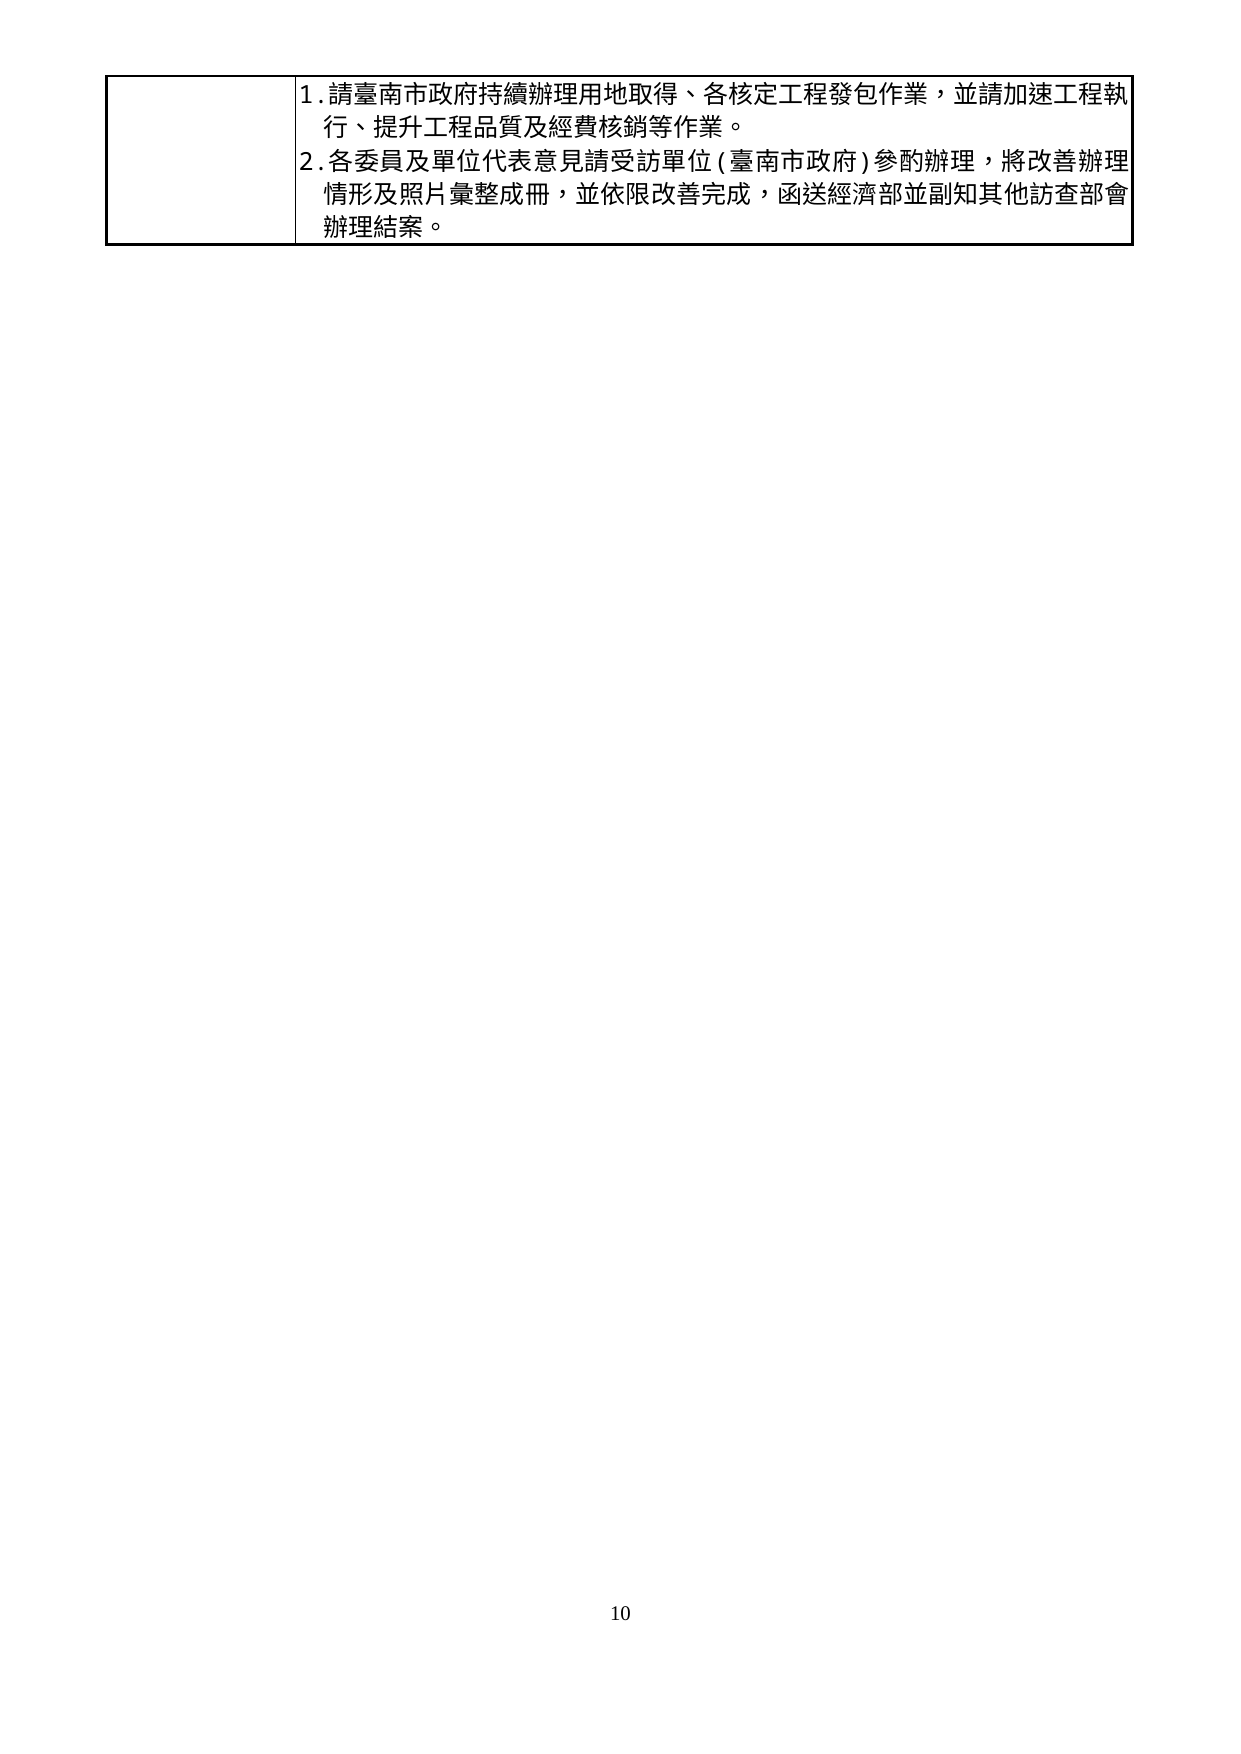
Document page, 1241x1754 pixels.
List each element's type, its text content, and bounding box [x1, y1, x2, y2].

table_cell 訪查意見 詹明勇委員： 參照簡報P.9 11/16之預算執行情形，請市府要確實說明已核定金額，向中央請款數，實支數之情形，詳細敘述各項目之進度，確保訊息之正確性。 簡報P.24請市府要補充說明已核定未轉正之原因。若權責在中央者(水利署)宜妥適回應。反之，若是台南市府之責任亦請市府補充敘述原因。同時也要提出來轉正前市府對於治理熱點之短期處置方式。 簡報P.44市府對於排水路維護似乎有逐年減少之情形，宜請市府在經費允許之條件下妥編經費，進行常態性管理。 簡報P.48/49請市府補充說明「移抽」和「預佈」抽水機的配置原則。依目前之資料量現可機動調配的抽水機僅有27部(27/500)，是否可滿足歷次內水暴漲之情形? 有關生態檢核簡報部分，建議八老爺由乾式滯洪池改成部分溼式滯洪池，請檢核是否能維持原設計的滯洪量和降低洪峰量之數量。 洪慶宜委員： 市府積極爭取及執行治水相關工程，應予肯定，惟建請除呈現治水工程完成率、工程經費執行率、工程數量外，宜以氣候變遷情境之淹水面積降低，退水速度等為KPI，以呈現治水的主要目的，並可導引採用非工程手段來達到水患治理的目的。期盼市府能透過土地開發限制、土地承洪，加嚴出流管制等來避免土地開發速度高於治水速度。 農委會水土保持局補助之野溪整治工程，宜進行相關生態檢核及民眾參與程序，以降低工程對上游野溪自然生態的影響。 生態檢核作業效益，建請整理統合性量化數據，如生物保全目標及數量，棲地多樣性指數的變化，民眾參與的單位屬性、人次、對民間關注課題納入工程設計之數量。生態團隊在迴避、減輕對策納入工程之比例，來呈現生態檢核效益。 人工構造物或不透水鋪面，請朝減量設計方向努力。 林連山委員： 第4，5，6批次核定之工程(107-110年)尚有未轉正者，則後續之處理方式請說明。 108-111年之應急工程共39件中，尚有1件未完成，則與應急工程之使用規定有無相符? 108-112年度的核定工程共57件，其中17件未同意執行，可否交代未同意執行之原因? 第1-6批次用地取得共23件中已完成12件，則尚未完成者會否影響後續工程之推動? 中央查核小組之查核成績39件中甲等22件，占56%，請再檢討提高甲等比例的做法。 淹水感測器的功能部分功能不彰，建請改善。 翁義聰委員： 簡報P.7：各鄉鎮工程數量，應修正為各區工程數量。 喬木、灌木及草籽類，市府應把關設計不種外來種。 簡報P.20的保留喬木及P.24及移植的喬木，應明確說明是否為本地原生種之中文名。 簡報P.16-17及P.24：柳營區八老爺滯洪池新建工程規劃階段，修改成保育類菱角鳥—水雉夏季繁殖棲地及水鳥度冬棲地，值得鼓勵。 簡報P.18-19：右圖正中間的一張，石籠形成垂直壁，不利掉落或利用的動物上岸(尤其哺乳類)。建議環池塘補救設置(分散的) 四個(或以上)動物上岸斜坡。 簡報P.26：神怡橋下方野溪整治工程修建後，河道呈階梯狀排列，不利小型魚類上溯。 生態檢核建議明確提出原生種、本地種植栽名錄。 移除銀合歡外來種，雖將其種子深埋，但更要種植生長速度快的喬木如苦練、水黃皮…等。 對台南市碳匯議題的期許: (1)安南區海東D2滯洪池 1、雖位於台17公路以東，但仍是黑面琵鷺、高蹺鴴、雁鴨等鳥類的重要棲息地的周邊。因此，堤頂及邊坡空地，種植可擋北風請種植原生種如紅海欖、欖李、流蘇(北台灣)、風箱(北台灣)、土沉香、樟、楝、芎、水社柳、瓊崖海棠(南臺灣)、苦槛藍、苦林盤…等，水域部分則有鳥類食物：大員牙蟲等水生昆蟲及甲殼類介形蟲，不但具有生態多樣性效果，也可以提高碳匯績效。 2、池底採斜式設計，並保留50 cm深的呆水位提供水鳥夜棲(案例嘉義縣的一個滯洪池)。 3、四草地區有蘭科芋蘭屬(Eulophia)的草生地型蘭花，本基地可提供復育機會。 (2)柳營區八老爺滯洪池 1、建議於靠路邊能先保留一塊小小空地，未來能增設一個「龜仔港文化遺址」的紀念碑或一座意象(可凸顯生態檢核中的文史部份)。 2、建議先派人至考古隊拍攝搶救過程的照片，做為未來參賽用(如圖1—台南科學園區)。 圖1 台南科學園區考古搶救 3、荷蘭、明清時期引入台灣的芒果、龍眼為常綠大喬木，為蜜蜂的蜜源，以及野生動物的棲所，足以可與老樟樹比較，如於社區附近與民眾有情感，建議可考慮保留。 內政部營建署： 臺南市截至111年底轄區雨水下水道規劃及建設長度均為直轄市6都中之最，另雨水下水道圖資地理資訊化系統建置及運用，於轄內雨水下水道開孔清淤、市區道路坑洞通報搶修、纜線暫掛或協調管遷作業、管線穿越及不當附掛之清查及定期追蹤改善等管控作業，成果斐然並獲本署110年度雨水下水道資料庫業務評核成績為特優，給予市府團隊肯定。 本署「前瞻基礎建設-縣市管河川及區域排水整體改善計畫-雨水下水道」第3期（110～111年），核定約12.68億元補助臺南市辦理工程及規劃49件，統計至111年底達成率約99%，值得稱許；目前執行中第4期(112-113年度)共核列約12.17億元補助辦理工程及規劃26件，目前已完工3件、施工中13件、發包中2件、設計中4件、（檢討）規劃中4件，請市府趕辦發包及施工，以提升計畫預算執行率。 部分雨水下水道及抽水站工程案屢有招標流標多次紀錄，建議市府研擬精進招標策略，工程會為減少機關招標流標發生，業於111年6月22日函文彙整「工程招標前各階段機關應注意重點及說明」並以附件表格提供各機關參考，請市府納入研議以避免發包案件重複流標影響工程計畫執行。 本署補助市府辦理本計畫第3期(110-111年度)已撥保留數約5億980萬元，迄3月底市府完成核銷報署約5,125萬餘元，核銷比僅約10.1％，以前年度已撥尚未核銷數尚高達4億5,854萬餘元，請市府積極趕辦核銷轉正，並於每月5號以前將前月實支情形報署辦理核銷轉正。 雨水下水道改善施工落後1件(如簡報附件P.37)，仁德保安路一段排水改善工程目前工進已達92％惟落後5％，僅剩抽水機安裝及俟台電變電箱配合遷設後辦理路面永舖，請市府研擬工進落後改善方案，並請督促監造及施工廠商趱趕工進。其餘在建工程請加速估驗撥付承商，以提升支用比，另已完工案件亦請儘速辦理驗收及決算結案作業，俾利儘早達成整體計畫目標。 簡報P.43，108～112年度工程查核及督導情形，市府施工查核及中央查核督導成績，評分乙等分別各占22％及43.6％，查核督導成績乙等比例偏高，成績不盡理想，請市府工程主辦機關檢討各項缺失是否有重複再犯情形，並加強落實矯正預防措施。 行政院農業委員會(漁業署)： 農委會支持臺南市政府辦理前瞻基礎建設水環境建設計畫，除了水土保持局野溪改善工程，同時漁業署亦補助市府農業局辦理養殖生產區排水改善工程，建議市府將漁業署補助計畫列入複評及考核資料。 農委會漁業署111補助市府購置12台大型移動式抽水機，另透過流域綜合治理計畫補助購置25台，計37台。以上抽水機請市府優先使用在養殖生產區防災。 經濟部水利署： 簡報P.11及附件P.11所示，111年六塊寮排水總安橋引道應急改善工程實際進度為27.3%，請補述其是否已達計畫水位?及相關防汛整備措施。 簡報P.12所示，淹水原因有受潮汐影響排水不易，請補充抽水機組啟動時機?及抽水機抽水之集水渠道規劃，另「滿油全機可緊急運轉15小時」，請再檢視是否可滿足以往浸災時間之持續抽水狀態? 簡報P.14所示，淹水原因有護岸高度及渠寬不足，請補充除設置抽水機組外，是否有其他配合改善對策。 簡報P.16及附件P.17-29所示，有15件工程尚在施工中，其中治理工程第1批次及第4批次為於107年所核定，迄今尚有4件未完工，請說明進度嚴重落後的原因，因已影響前瞻計畫執行成效甚鉅。 簡報P.17-19所示，虎頭溪排水整治工程原屬107年核定治理工程，依工程施工進度顯示僅為14.31%、43.51%，請補述工程尚未達計畫水位時，所預備之防汛整備措施內容，且相關標註顏色不一(如已完成整治)及P.4大豪雨定義尚有缺漏。。 簡報P.22所示，防汛整備措施未檢討對護岸(或渠道)未達計畫水位高度所形成防汛缺口之防汛因應措施及考量其他必要預備之防汛材料。 簡報P.23所示，離子尾橋至穗芳橋護岸治理工程有設置ψ600mmRCP管直接排放，惟請補述是否有外水倒灌之虞。 簡報P.50疫情後原物料、工資上漲影響工程招標，請補述為目前或之前遭遇到的困難。 經濟部水利署土地管理組： 簡報P.10預算執行情形，請補充原中央核定補助金額，另外「治理工程用地費」向中央請款數是否正確，請確認。 簡報P.24依表格所示第1至第6批次共辦理用地取得案件共21件，實際應為22件，請更正；另地主為台糖者，用地取得方式仍為價購或徵收，並非撥用，請更正。 涉辦理用地進度，提醒如下: (1)如涉及有償撥用，建請市府務必確認府內是否確有可支應財源，另有關付款方式是否需分年分期，亦請提早一併規劃，以利與原土地管理機關協商。 (2)另用地取得作業其實需要多個機關配合，如都計機關、地評會等等，由於有些案件期程較為急迫，為避免延誤辦理期程，建議市府內應建立相關溝通平台促進各機關聯繫與協調作業，以利工進。 (3)用地取得作業如涉及都市計畫變更，考慮用地有一定完成期限，建請以都市計畫個別變更方式辦理，方能盡早完成都變進行後續用地作業。 經濟部水利署水利防災中心： 非工措施的部分感謝市府配合並積極推動，不過這部分主要（淹水感測器、水位站、CCTV、防災社區）都是在水災智慧防災計畫中，非前瞻計畫，呈現上請註明。另防水擋板為河川局委託市府代辦，非補助，請修正。 非工程措施補助市府增購大型移動式抽水機屬前瞻計畫，111、112年有核定縣府辦理(8、12台)，簡報中未見相關經費執行情形及成果資料，請於簡報中補充。 112年度增購計畫依核定函應於112年4月30日前完成核銷作業，如尚未完成請儘速辦理。 明(113)年度增購計畫預計於今(112)年6、7月間辦理計畫書製作，請市府先行盤點需求配合辦理。 請持續辦理所管抽水機之例行維護保養工作，以維持機組運轉正常。 經濟部水利署河川海岸組： 臺南市執行受補助治水工程15件施工中，並且尙有8件發包中另有111年度應急工程尚未完工，請加速趕辦。至關訪查委員提及之預備工程，考量市府工進量能，待市府同流域施工中之瓶頸段工程順利推展後，水利署將續以支持轉正作業。 經濟部水利署工程事務組： 簡報內容未依照前瞻基礎建設水環境建設(水與安全)複評及考核小組訪查受訪機關簡報大綱製作，如：未說明分項工程執行情形總執行率及總支用比、民眾參與、資訊公開等。 整體願景及建設目標在工程及非工程措施整治下顯示治水已達成效，如能將逐年淹水面積之降低情形量化，更能彰顯成果。 111年應急工程尚有六塊寮排水總安橋引道未完工，且有施工量能不足情形，請趕辦。 自籌經費擴大效益部分請統計列表呈現，更能展現地方治水決心。 治理工程部分，虎頭溪排水一工區已展延近1年工期，且進度有施工量能不足情形，請趕辦。 計畫工程查核甲等比例56%，請督促所屬提升工程品質，簡報建議以年為單位呈現查核成績，較能了解每年工程品質努力結果。 遭遇困難部分，前有多件管遷問題影響工進，請爾後能提早於設計階段即調查清楚，並於施工階段主動協助監造單位與相關單位溝通協調。 經濟部水利署第六河川局： 第七批次核定先期作業案件，請市府依執行注意事項規定趕辦，以利日後滾動式檢討辦理。 有關第四批次六塊寮排水治理工程(安定區第2標)及六塊寮排水治理工程(安定區第3標)(一工區)請市府核實檢討單價並修正，另積極邀請廠商投標，以期早日發包施工。 施工中案件若遇管線遷移問題，建議提列管遷小組協處，避免延宕工時。 汛期期間請注意河道內施工安全，並保持河道暢通。 有關去年查核考列乙等比例過高，請市府落實要求監造單位加強控管缺失改善及預防矯正之執行，避免再犯。 建議落實生態檢核執行，使得治水兼顧生態及生活環境，讓民眾更感受治水成效。 防汛備料建議可增加2T混凝土塊，以利市管河川汛期應變使用。 109年度所核定第三批次治理規劃檢討計畫案共4案，應於111年度12月完成，迄今仍尚未完成，請盡速結案，以利後續工程提報作業。 111年度所核定第四批次治理規劃檢討計畫案共3案，皆已於4月底前如期發包，請市府依管控期程積極進行。 110年度第一批次逕流分擔評估規劃（大灣排水）計1案，目前尚為期末報告審查階段，請儘速結案，可提報逕流分擔措施工程經費補助，已改善永康地區內水積淹情況。 「柳營區八老爺滯洪池及應急抽水站治理工程」現勘意見 委員意見： 建議檢討地下水位，討論日後如何維持溼式滯洪池之機能。 請市府加強輔導施工廠商工地安全管理。 目前僅完成抽水站之前池，滯洪池之實體乃須加速辦理。 內政部營建署： 職業安全衛生告示牌，請填寫工區附近緊急事故聯絡單位及聯絡人手機電話，以利當遭遇緊急事故時能儘速進行應變處理。 工區台電161kv高壓電塔下方應勿隨意堆置發電機組及施工材料。 台電161kv高壓電線穿越本工程滯洪池與抽水站體銜接渠道入口上方，請加強施工前危害告知並慎防吊掛作業發生感電意外。 工區挖土機操作迴轉作業半徑範圍，請加設交通錐及連桿等安全維護措施區隔，以維附近施工作業人員安全。 滯洪池邊坡高差2m以上工作場所邊緣，仍有部分安全護欄未完整圍設封閉，恐造成墜落危害缺口，請再加強安全維護檢視。 經濟部水利署： 施工架支架底部以多塊木板疊放(圖2)，建請改以穩定基礎設置，以維職安規定。 施工架施工過程未見施工人員有防墬落之防範措施(圖3)。 土方開挖面之土坡太過陡峭(圖4)，易因下雨滑動，危及施工人員及機具安全。 太空包堆置區現有太空包堆部分有破損及頂部面層未封閉(圖5)。 工區材料(如:施工架支架)堆置零亂且未墊高堆置(圖6)。 銜接既有排水溝內雜草叢生及垃圾局部佈滿渠道，請清除(圖7)。 「臺南市學甲區法源排水區抽水站及調節池工程 」現勘意見 委員意見： 調節池乃蓄存市區及農田排水路之來水，於施工期間暫時把下游側的排水路封堵，則一旦發生強降雨，請注意該調節池池水不致溢淹造成鄰近地區淹水。 抽水站出流處附近之排水路仍須早日完成整治，以利整體功效之發揮。 學甲工區宜加強環保工安環境管理。 邊坡土方不合格，即請改善。 內政部營建署： 第6工區調節池下游閘門座及第1工區側溝混凝土完成面有蜂窩及冷縫現象未補實。 調節池上緣路面界石拆模後尚殘留固模角鋼未清理。 抽水站體部分施工架組立缺上、下拉桿，請改善。 調節池下游閘門座旁集水井格柵板開蓋方向，與下孔維護踏步位置砥觸，恐不利未來維護管理作業。 本工程完成後請加強營運期間調節池及排水路定期清淤檢查及維護工作，俾利下水道排水順暢。 經濟部水利署： 雨水調節池混凝土構造物顯見冷縫、蜂窩及模板鐵釘等缺失(圖8、圖9)。 箱籠籠身塊石未飽滿，請改善(圖10)。 調節池土坡之土方含礫塊等雜物(圖11)。 明渠段止水帶施工不良且銜接處有裂縫(圖12)。 抽水站前池模板組立高度2M以上，未以四層模組立(圖13)。 底版鋼筋預埋筋位置高程太高，以致銜接時彎曲接續版筋(圖14)。 渠道牆身鋼筋與既有渠道牆身銜接鋼筋未同一高度及支數(第4區) (圖15) 抽水站體結構外部施工架之防落網與上下階梯部分未符規定(圖16、圖17)。 站體撈污機底部牆身有混凝土冷縫與孔洞現象(圖18)。 明渠拓寬段請注意水位高漲致前後工區施工之安全性及滯洪池溢流之狀況。 綜合結論： 請臺南市政府持續辦理用地取得、各核定工程發包作業，並請加速工程執行、提升工程品質及經費核銷等作業。 各委員及單位代表意見請受訪單位(臺南市政府)參酌辦理，將改善辦理情形及照片彙整成冊，並依限改善完成，函送經濟部並副知其他訪查部會辦理結案。 [296, 77, 1131, 243]
table_cell [108, 77, 295, 243]
